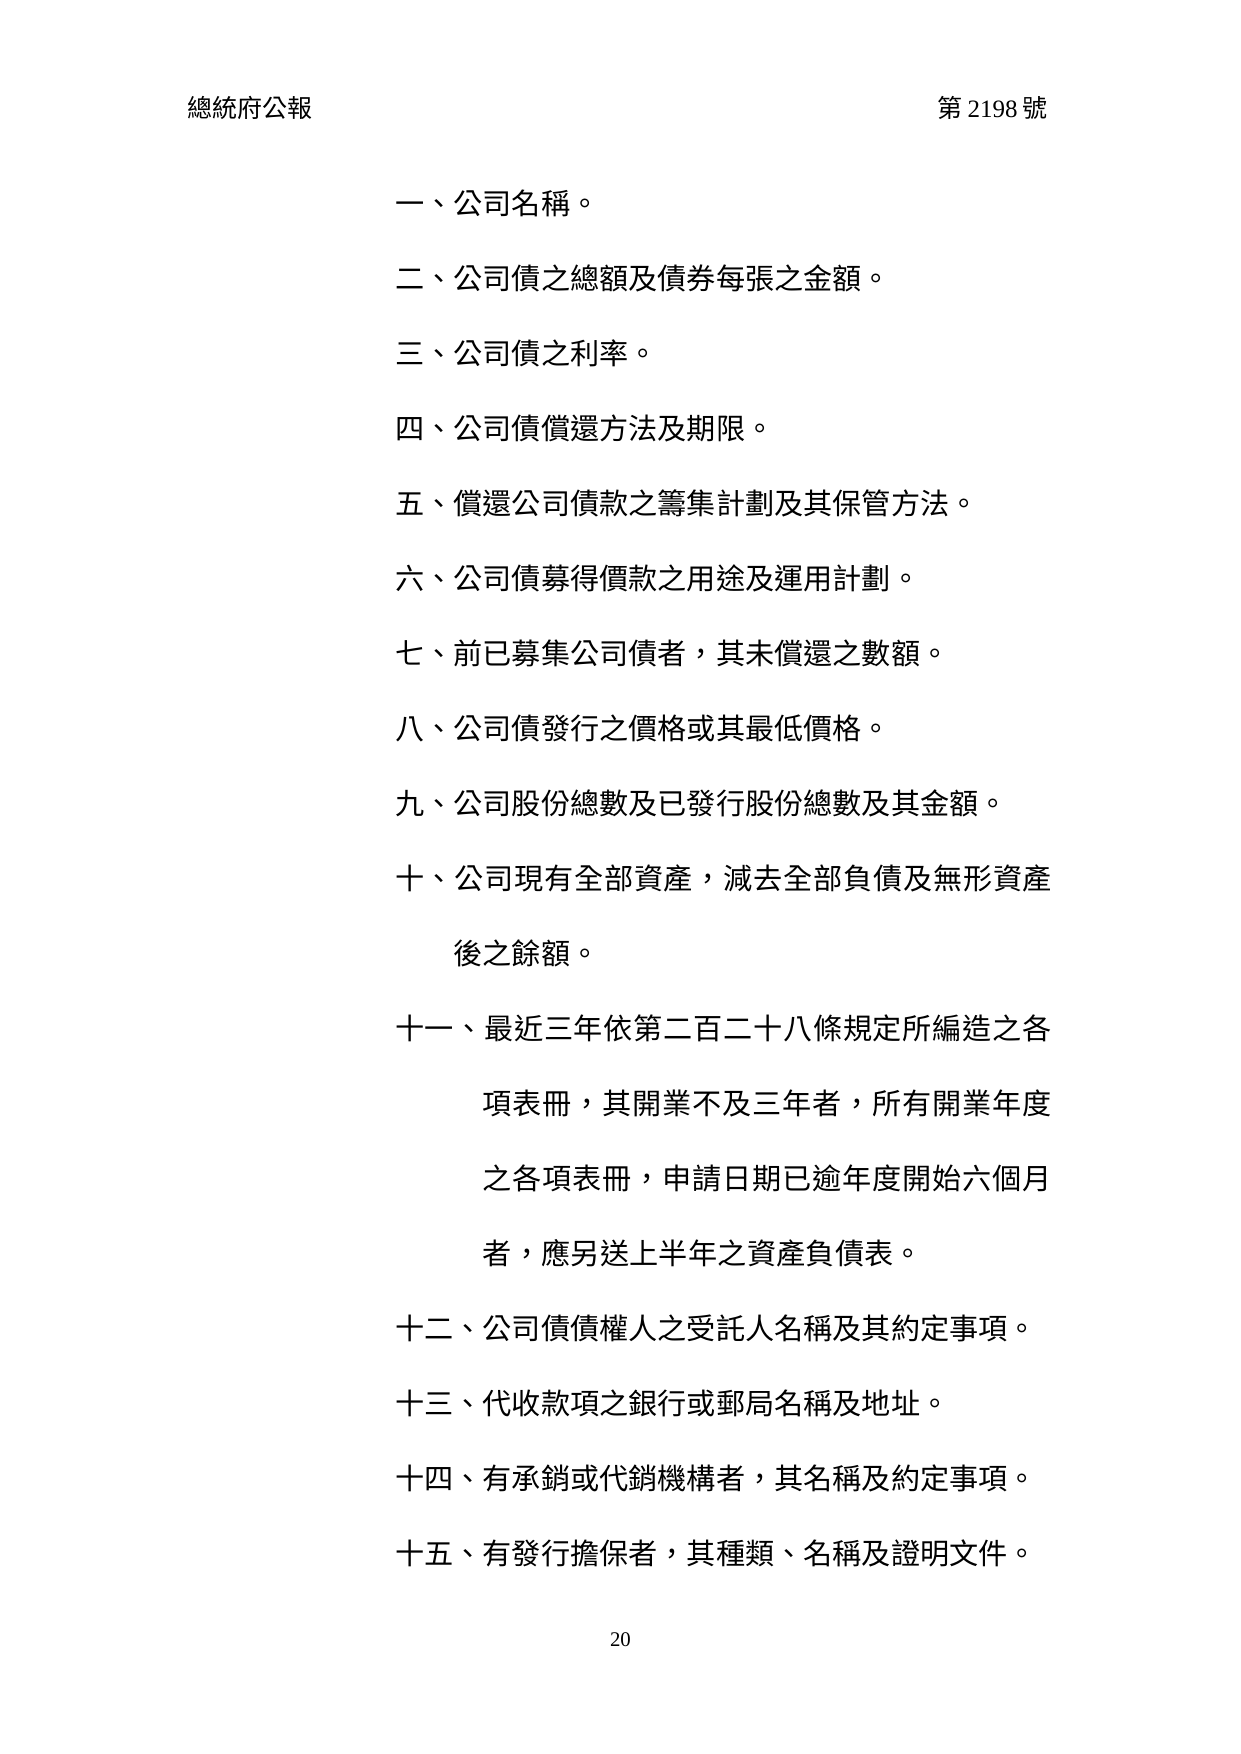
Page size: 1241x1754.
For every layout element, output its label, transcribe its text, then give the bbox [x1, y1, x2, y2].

text 三、公司債之利率。 [395, 314, 1053, 389]
text 四、公司債償還方法及期限。 [395, 389, 1053, 464]
text 一、公司名稱。 [395, 164, 1053, 239]
text 十、公司現有全部資產，減去全部負債及無形資產後之餘額。 [395, 839, 1053, 989]
text 十二、公司債債權人之受託人名稱及其約定事項。 [395, 1289, 1053, 1364]
text 十三、代收款項之銀行或郵局名稱及地址。 [395, 1364, 1053, 1439]
text 九、公司股份總數及已發行股份總數及其金額。 [395, 764, 1053, 839]
text 七、前已募集公司債者，其未償還之數額。 [395, 614, 1053, 689]
text 六、公司債募得價款之用途及運用計劃。 [395, 539, 1053, 614]
text 五、償還公司債款之籌集計劃及其保管方法。 [395, 464, 1053, 539]
text 八、公司債發行之價格或其最低價格。 [395, 689, 1053, 764]
text 二、公司債之總額及債券每張之金額。 [395, 239, 1053, 314]
text 十一、最近三年依第二百二十八條規定所編造之各項表冊，其開業不及三年者，所有開業年度之各項表冊，申請日期已逾年度開始六個月者，應另送上半年之資產負債表。 [395, 989, 1053, 1289]
text 十五、有發行擔保者，其種類、名稱及證明文件。 [395, 1514, 1053, 1589]
text 十四、有承銷或代銷機構者，其名稱及約定事項。 [395, 1439, 1053, 1514]
